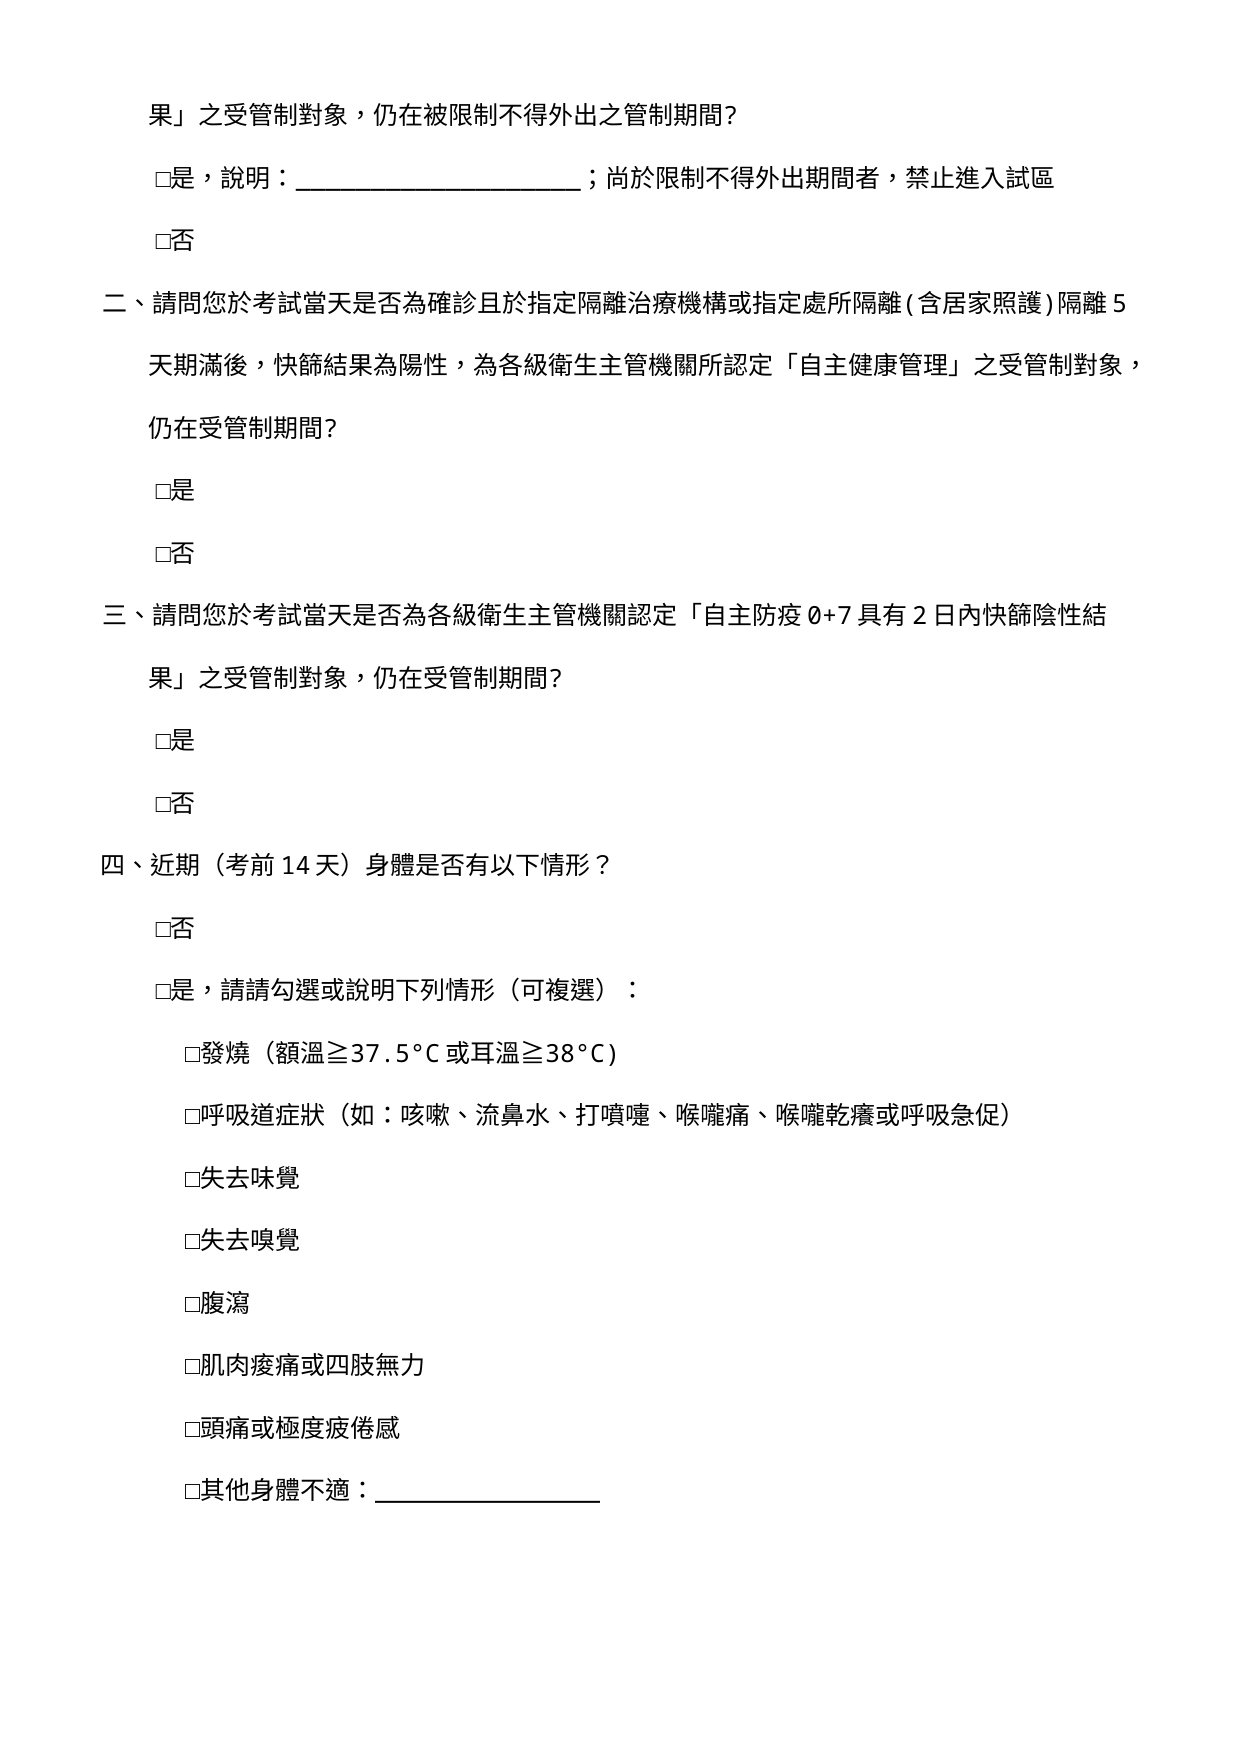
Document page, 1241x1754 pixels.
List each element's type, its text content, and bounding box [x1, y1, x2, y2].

text □呼吸道症狀（如：咳嗽、流鼻水、打噴嚏、喉嚨痛、喉嚨乾癢或呼吸急促） [185, 1072, 1140, 1135]
text □否 [156, 510, 1140, 572]
text 三、請問您於考試當天是否為各級衛生主管機關認定「自主防疫0+7具有2日內快篩陰性結果」之受管制對象，仍在受管制期間? [102, 572, 1140, 697]
text □是 [156, 447, 1140, 510]
text □發燒（額溫≧37.5°C或耳溫≧38°C) [185, 1010, 1140, 1072]
text □是 [156, 697, 1140, 760]
text □否 [156, 197, 1140, 260]
text □其他身體不適：_______________ [185, 1447, 1140, 1510]
text □是，請請勾選或說明下列情形（可複選）： [156, 947, 1140, 1010]
text □否 [156, 885, 1140, 947]
text □失去味覺 [185, 1135, 1140, 1197]
text □肌肉痠痛或四肢無力 [185, 1322, 1140, 1385]
text □失去嗅覺 [185, 1197, 1140, 1260]
text □否 [156, 760, 1140, 822]
text 果」之受管制對象，仍在被限制不得外出之管制期間? [102, 72, 1140, 135]
text □頭痛或極度疲倦感 [185, 1385, 1140, 1447]
text 四、近期（考前14天）身體是否有以下情形？ [100, 822, 1140, 885]
text □腹瀉 [185, 1260, 1140, 1322]
text 二、請問您於考試當天是否為確診且於指定隔離治療機構或指定處所隔離(含居家照護)隔離5天期滿後，快篩結果為陽性，為各級衛生主管機關所認定「自主健康管理」之受管制對象，仍在受管制期間? [102, 260, 1140, 447]
text □是，說明：___________________；尚於限制不得外出期間者，禁止進入試區 [156, 135, 1140, 197]
